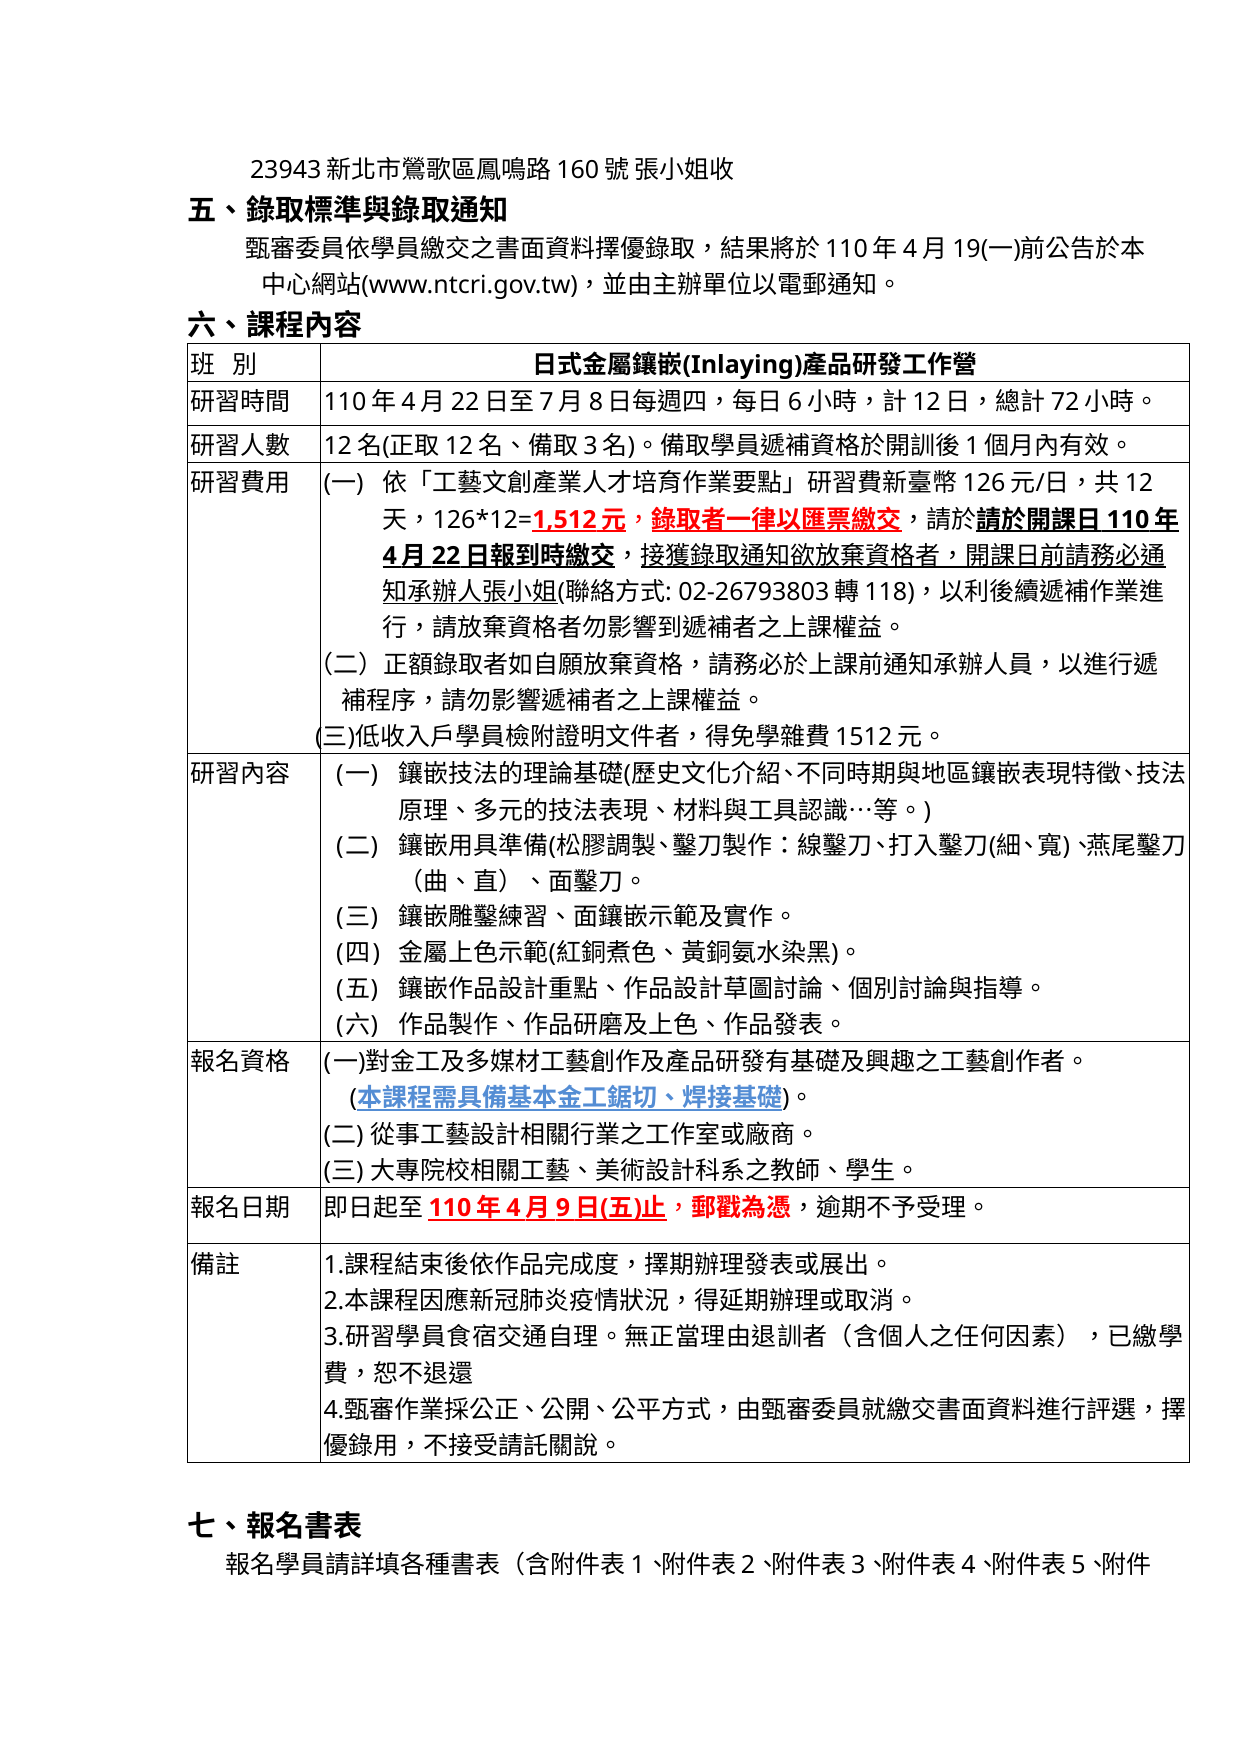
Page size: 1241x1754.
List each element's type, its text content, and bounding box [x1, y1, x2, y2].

table_cell 依「工藝文創產業人才培育作業要點」研習費新臺幣126元/日，共12天，126*12=1,512元，錄取者一律以匯票繳交，請於請於開課日110年4月22日報到時繳交，接獲錄取通知欲放棄資格者，開課日前請務必通知承辦人張小姐(聯絡方式: 02-26793803轉118)，以利後續遞補作業進行，請放棄資格者勿影響到遞補者之上課權益。 （二）正額錄取者如自願放棄資格，請務必於上課前通知承辦人員，以進行遞 補程序，請勿影響遞補者之上課權益。 (三)低收入戶學員檢附證明文件者，得免學雜費1512元。 [321, 463, 1189, 753]
table_cell 研習人數 [188, 426, 320, 462]
table_cell 報名資格 [188, 1042, 320, 1187]
table_cell 報名日期 [188, 1188, 320, 1243]
table_header 班 別 [188, 344, 320, 381]
text 七、報名書表 [187, 1503, 1152, 1545]
table_header 日式金屬鑲嵌(Inlaying)產品研發工作營 [321, 344, 1189, 381]
table_cell 12名(正取12名、備取3名)。備取學員遞補資格於開訓後1個月內有效。 [321, 426, 1189, 462]
table_cell 鑲嵌技法的理論基礎(歷史文化介紹、不同時期與地區鑲嵌表現特徵、技法原理、多元的技法表現、材料與工具認識…等。) 鑲嵌用具準備(松膠調製、鑿刀製作：線鑿刀、打入鑿刀(細、寬)、燕尾鑿刀（曲、直）、面鑿刀。 鑲嵌雕鑿練習、面鑲嵌示範及實作。 金屬上色示範(紅銅煮色、黃銅氨水染黑)。 鑲嵌作品設計重點、作品設計草圖討論、個別討論與指導。 作品製作、作品研磨及上色、作品發表。 [321, 754, 1189, 1041]
table_cell 研習費用 [188, 463, 320, 753]
text 六、課程內容 [187, 301, 1152, 343]
table_cell 即日起至110年4月9日(五)止，郵戳為憑，逾期不予受理。 [321, 1188, 1189, 1243]
table_cell (一)對金工及多媒材工藝創作及產品研發有基礎及興趣之工藝創作者。 (本課程需具備基本金工鋸切、焊接基礎)。 (二) 從事工藝設計相關行業之工作室或廠商。 (三) 大專院校相關工藝、美術設計科系之教師、學生。 [321, 1042, 1189, 1187]
table_cell 備註 [188, 1244, 320, 1462]
text 23943新北市鶯歌區鳳鳴路160號 張小姐收 [246, 150, 1152, 186]
table_cell 研習時間 [188, 382, 320, 424]
text 五、錄取標準與錄取通知 [187, 186, 1152, 228]
table_cell 1.課程結束後依作品完成度，擇期辦理發表或展出。 2.本課程因應新冠肺炎疫情狀況，得延期辦理或取消。 3.研習學員食宿交通自理。無正當理由退訓者（含個人之任何因素），已繳學費，恕不退還 4.甄審作業採公正、公開、公平方式，由甄審委員就繳交書面資料進行評選，擇優錄用，不接受請託關說。 [321, 1244, 1189, 1462]
text 報名學員請詳填各種書表（含附件表1、附件表2、附件表3、附件表4、附件表5、附件 [187, 1545, 1152, 1581]
table_cell 研習內容 [188, 754, 320, 1041]
table_cell 110年4月22日至7月8日每週四，每日6小時，計12日，總計72小時。 [321, 382, 1189, 424]
text 甄審委員依學員繳交之書面資料擇優錄取，結果將於110年4月19(一)前公告於本中心網站(www.ntcri.gov.tw)，並由主辦單位以電郵通知。 [232, 228, 1152, 301]
